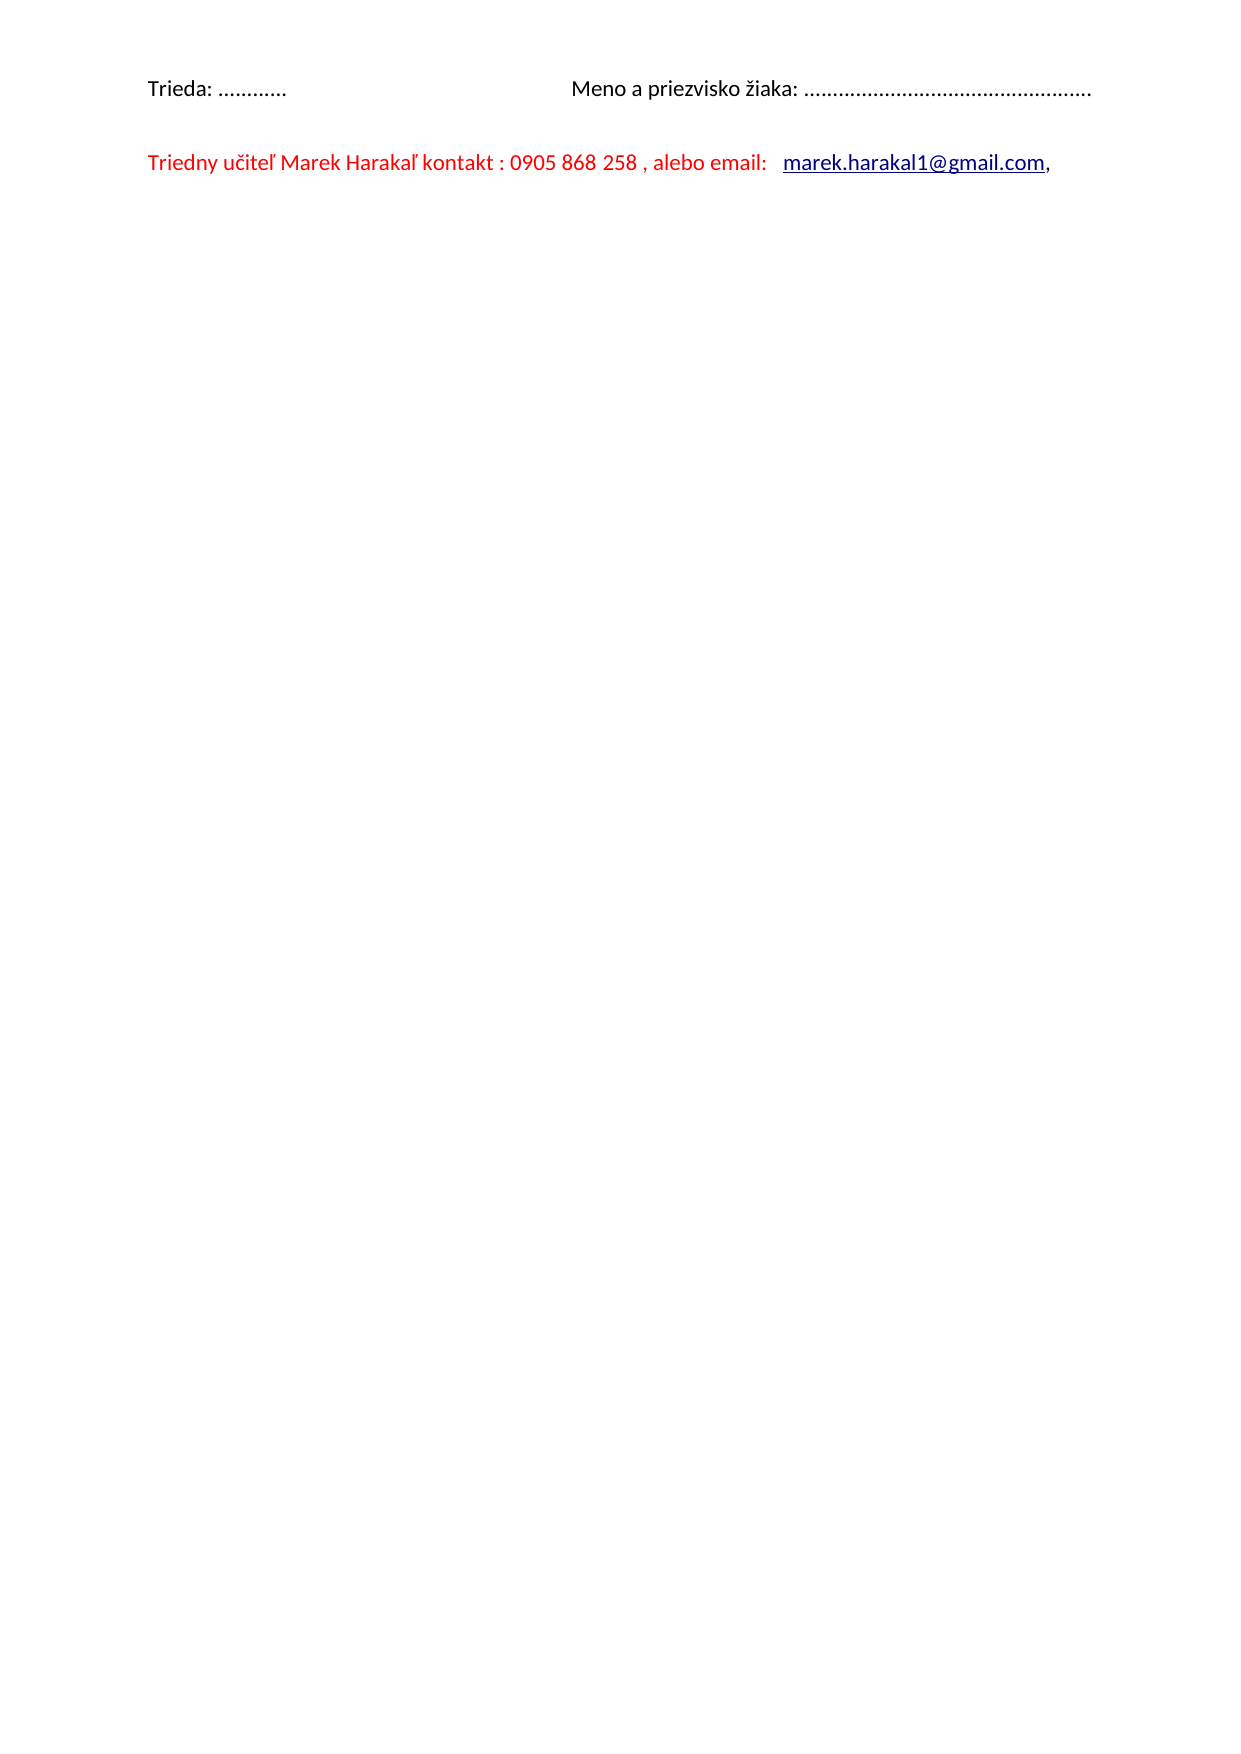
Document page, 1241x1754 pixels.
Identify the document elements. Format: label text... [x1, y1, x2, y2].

text Triedny učiteľ Marek Harakaľ kontakt : 0905 868 258 , alebo email: marek.harakal1@gmail.com, [148, 148, 1093, 176]
